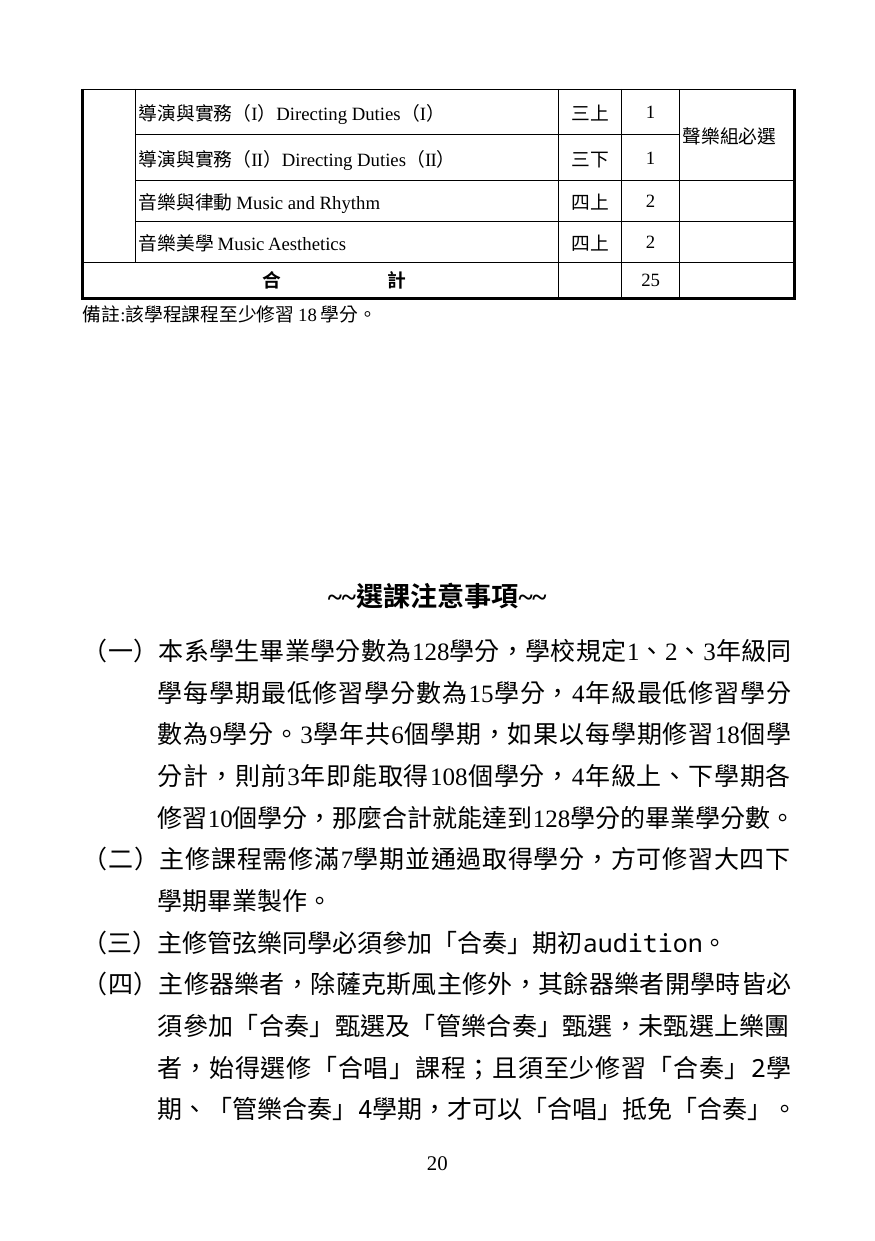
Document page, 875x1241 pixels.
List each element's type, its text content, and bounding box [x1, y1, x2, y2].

table_cell 導演與實務（I）Directing Duties（I） [136, 90, 558, 134]
table_cell 1 [622, 135, 679, 180]
table_cell 三上 [559, 90, 621, 134]
table_cell 四上 [559, 222, 621, 262]
table_cell 導演與實務（II）Directing Duties（II） [136, 135, 558, 180]
table_cell [680, 263, 793, 297]
table_cell [559, 263, 621, 297]
table_cell 合計 [84, 263, 558, 297]
table_cell 2 [622, 181, 679, 221]
table_cell 1 [622, 90, 679, 134]
text 備註:該學程課程至少修習18學分。 [83, 300, 791, 327]
table_cell 四上 [559, 181, 621, 221]
text （四）主修器樂者，除薩克斯風主修外，其餘器樂者開學時皆必須參加「合奏」甄選及「管樂合奏」甄選，未甄選上樂團者，始得選修「合唱」課程；且須至少修習「合奏」2學期、「管樂合奏」4學期，才可以「合唱」抵免「合奏」。 [83, 960, 791, 1127]
table_cell [680, 222, 793, 262]
table_cell 音樂與律動Music and Rhythm [136, 181, 558, 221]
table_cell [84, 90, 135, 262]
text （一）本系學生畢業學分數為128學分，學校規定1、2、3年級同學每學期最低修習學分數為15學分，4年級最低修習學分數為9學分。3學年共6個學期，如果以每學期修習18個學分計，則前3年即能取得108個學分，4年級上、下學期各修習10個學分，那麼合計就能達到128學分的畢業學分數。 [83, 627, 791, 835]
text （三）主修管弦樂同學必須參加「合奏」期初audition。 [83, 919, 791, 960]
table_cell 音樂美學Music Aesthetics [136, 222, 558, 262]
text （二）主修課程需修滿7學期並通過取得學分，方可修習大四下學期畢業製作。 [83, 835, 791, 919]
table_cell 25 [622, 263, 679, 297]
table_cell [680, 181, 793, 221]
table_cell 2 [622, 222, 679, 262]
text ~~選課注意事項~~ [83, 573, 791, 614]
table_cell 三下 [559, 135, 621, 180]
table_cell 聲樂組必選 [680, 90, 793, 180]
